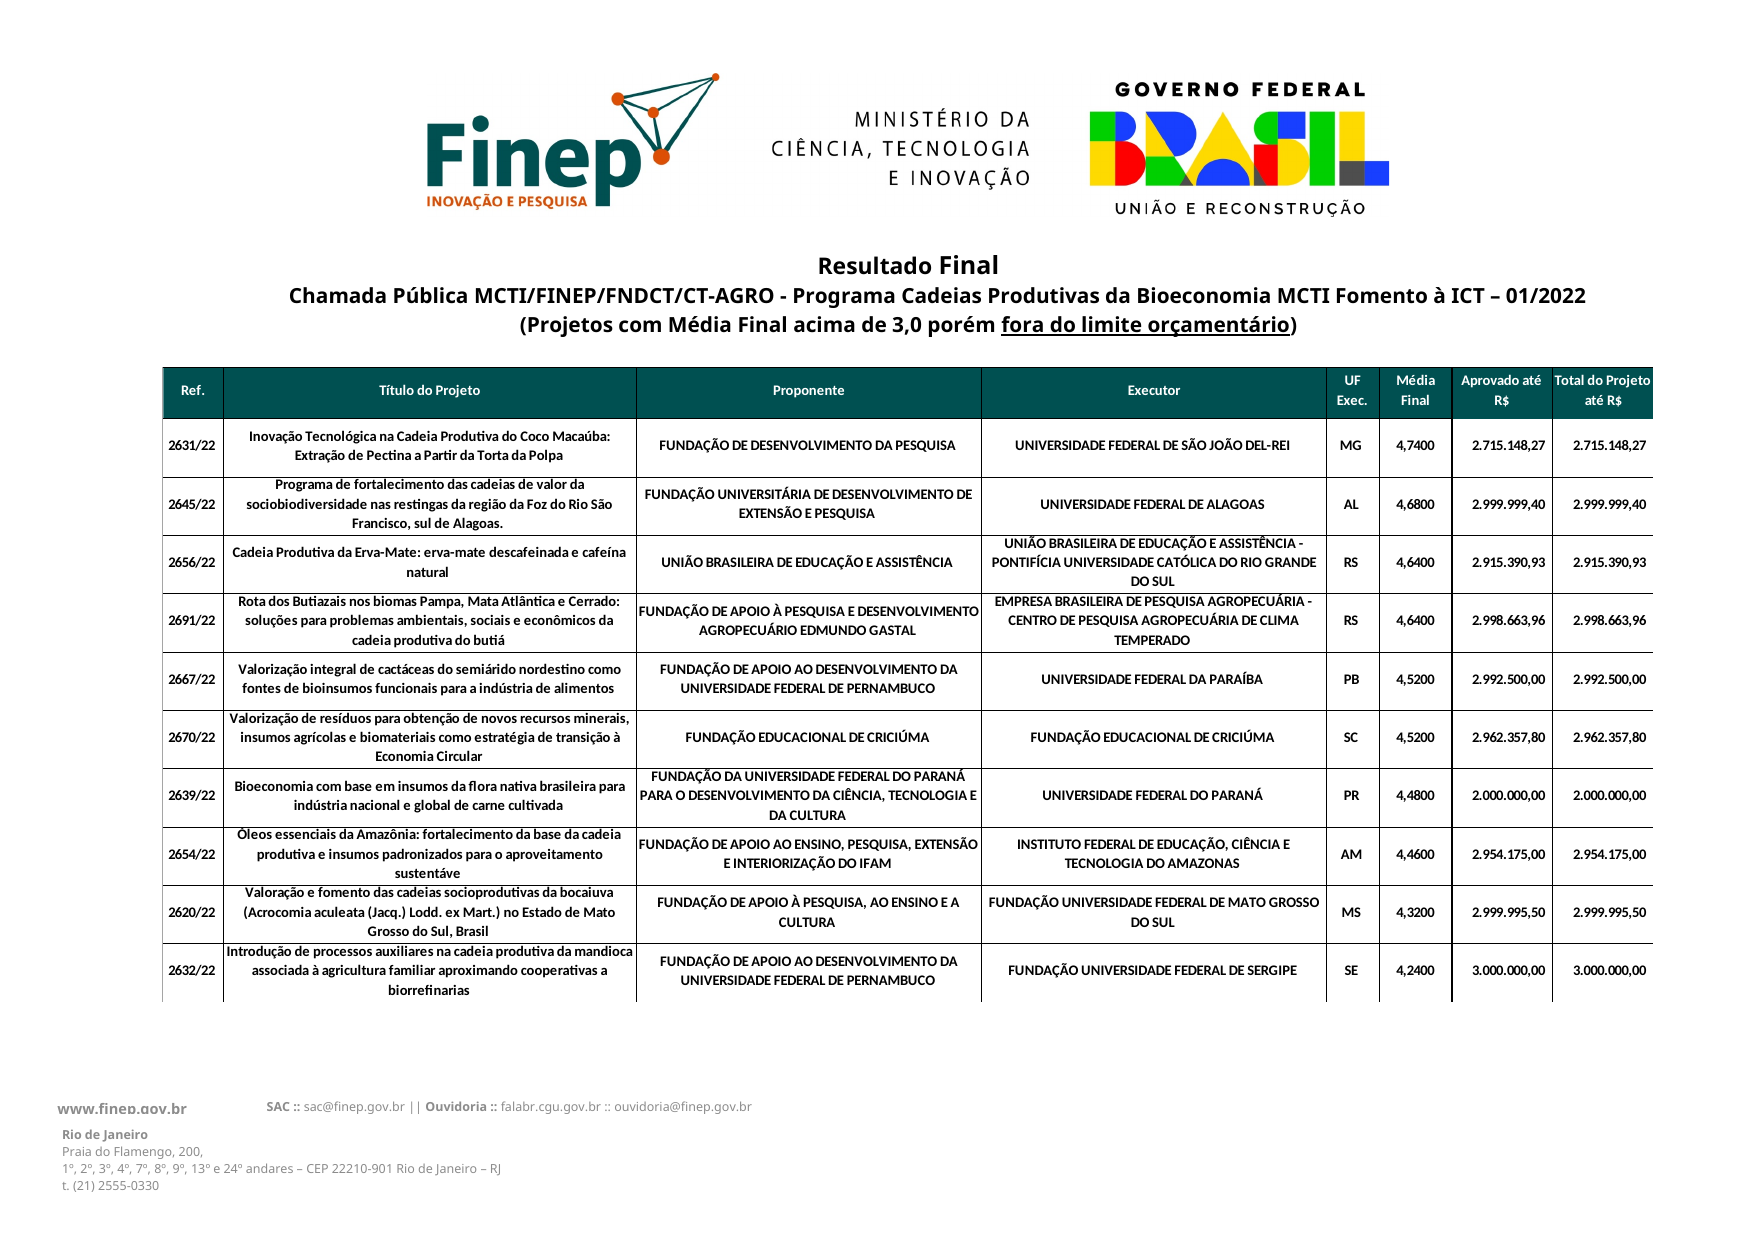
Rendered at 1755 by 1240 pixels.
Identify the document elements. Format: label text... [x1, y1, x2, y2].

text Resultado Final [162, 248, 1654, 282]
text (Projetos com Média Final acima de 3,0 porém fora do limite orçamentário) [162, 310, 1654, 338]
text Chamada Pública MCTI/FINEP/FNDCT/CT-AGRO - Programa Cadeias Produtivas da Bioeconomia MCTI Fomento à ICT – 01/2022 [222, 282, 1654, 310]
